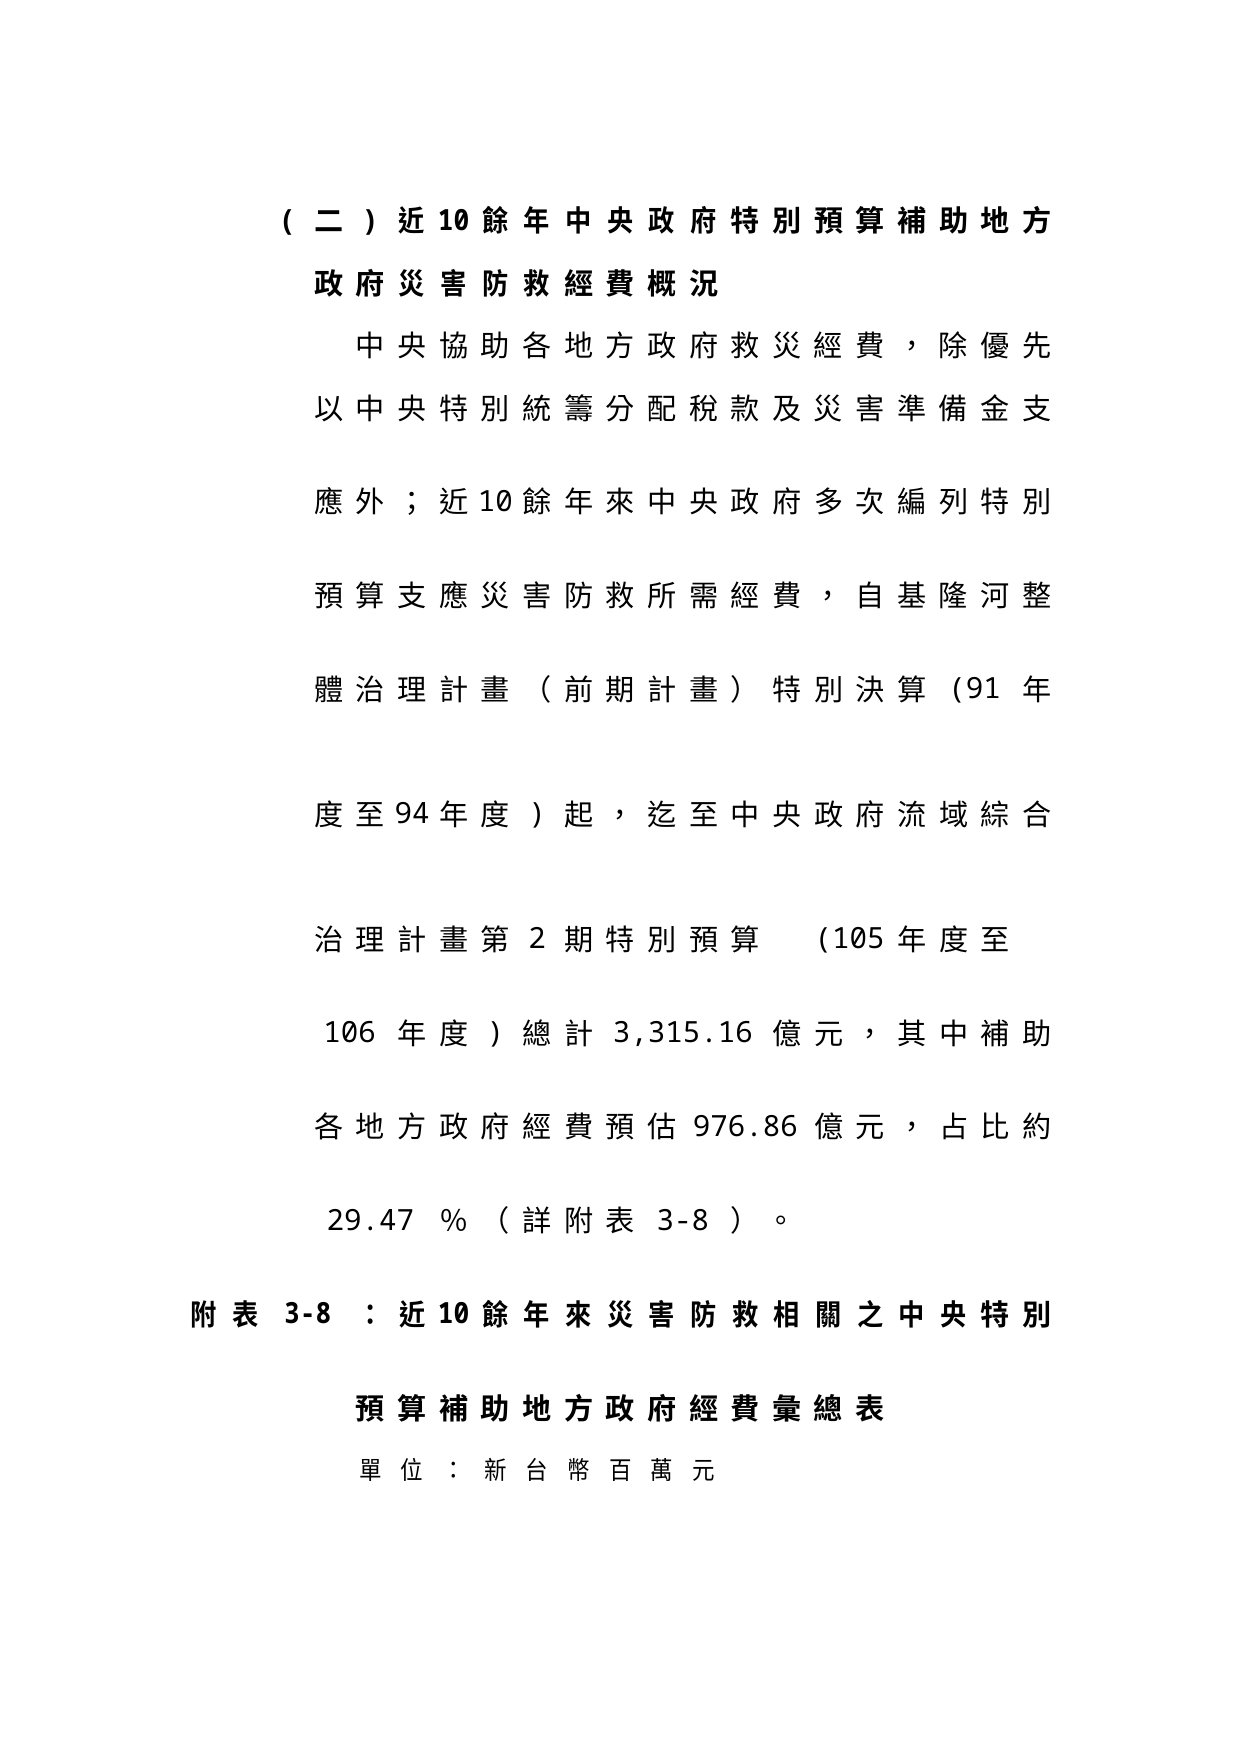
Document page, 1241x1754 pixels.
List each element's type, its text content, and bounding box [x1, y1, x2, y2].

text 中央協助各地方政府救災經費，除優先以中央特別統籌分配稅款及災害準備金支應外；近10餘年來中央政府多次編列特別預算支應災害防救所需經費，自基隆河整體治理計畫（前期計畫）特別決算(91年度至94年度)起，迄至中央政府流域綜合治理計畫第2期特別預算 (105年度至106年度)總計3,315.16億元，其中補助各地方政府經費預估976.86億元，占比約29.47％（詳附表3-8）。 [271, 302, 1058, 1240]
text 附表3-8：近10餘年來災害防救相關之中央特別預算補助地方政府經費彙總表 單位：新台幣百萬元 [183, 1240, 1058, 1490]
text (二)近10餘年中央政府特別預算補助地方政府災害防救經費概況 [242, 177, 1058, 302]
